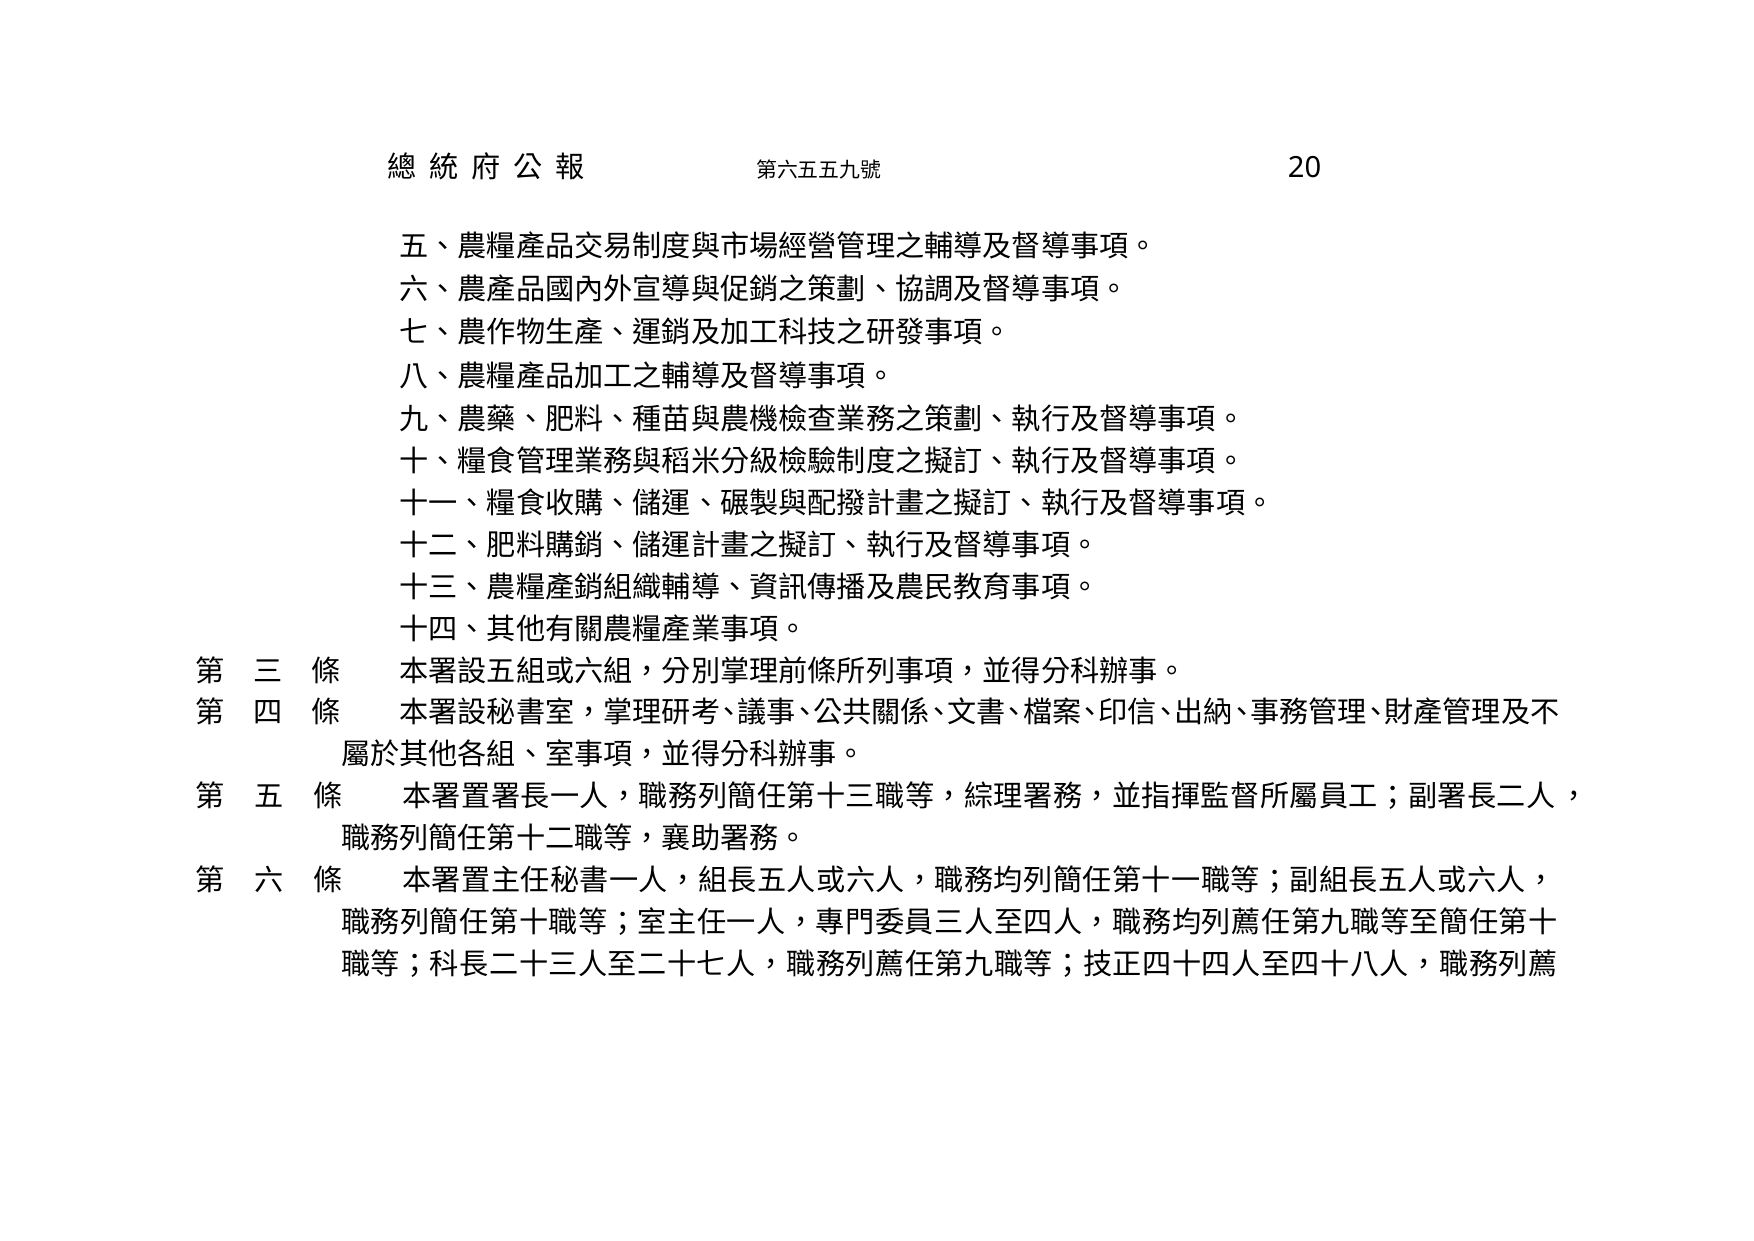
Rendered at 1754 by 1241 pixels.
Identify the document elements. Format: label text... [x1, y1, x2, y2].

text 第 四 條 本署設秘書室，掌理研考、議事、公共關係、文書、檔案、印信、出納、事務管理、財產管理及不屬於其他各組、室事項，並得分科辦事。 [195, 689, 1559, 773]
text 七、農作物生產、運銷及加工科技之研發事項。 [399, 308, 1559, 352]
text 十二、肥料購銷、儲運計畫之擬訂、執行及督導事項。 [399, 522, 1559, 564]
text 十一、糧食收購、儲運、碾製與配撥計畫之擬訂、執行及督導事項。 [399, 480, 1559, 522]
text 八、農糧產品加工之輔導及督導事項。 [399, 352, 1559, 395]
text 九、農藥、肥料、種苗與農機檢查業務之策劃、執行及督導事項。 [399, 395, 1559, 438]
text 五、農糧產品交易制度與市場經營管理之輔導及督導事項。 [399, 222, 1559, 265]
text 十四、其他有關農糧產業事項。 [399, 606, 1559, 648]
text 第 三 條 本署設五組或六組，分別掌理前條所列事項，並得分科辦事。 [195, 648, 1559, 689]
text 十、糧食管理業務與稻米分級檢驗制度之擬訂、執行及督導事項。 [399, 438, 1559, 480]
text 十三、農糧產銷組織輔導、資訊傳播及農民教育事項。 [399, 564, 1559, 606]
text 六、農產品國內外宣導與促銷之策劃、協調及督導事項。 [399, 265, 1559, 308]
text 第 六 條 本署置主任秘書一人，組長五人或六人，職務均列簡任第十一職等；副組長五人或六人，職務列簡任第十職等；室主任一人，專門委員三人至四人，職務均列薦任第九職等至簡任第十職等；科長二十三人至二十七人，職務列薦任第九職等；技正四十四人至四十八人，職務列薦 [195, 857, 1559, 983]
text 第 五 條 本署置署長一人，職務列簡任第十三職等，綜理署務，並指揮監督所屬員工；副署長二人，職務列簡任第十二職等，襄助署務。 [195, 773, 1559, 857]
